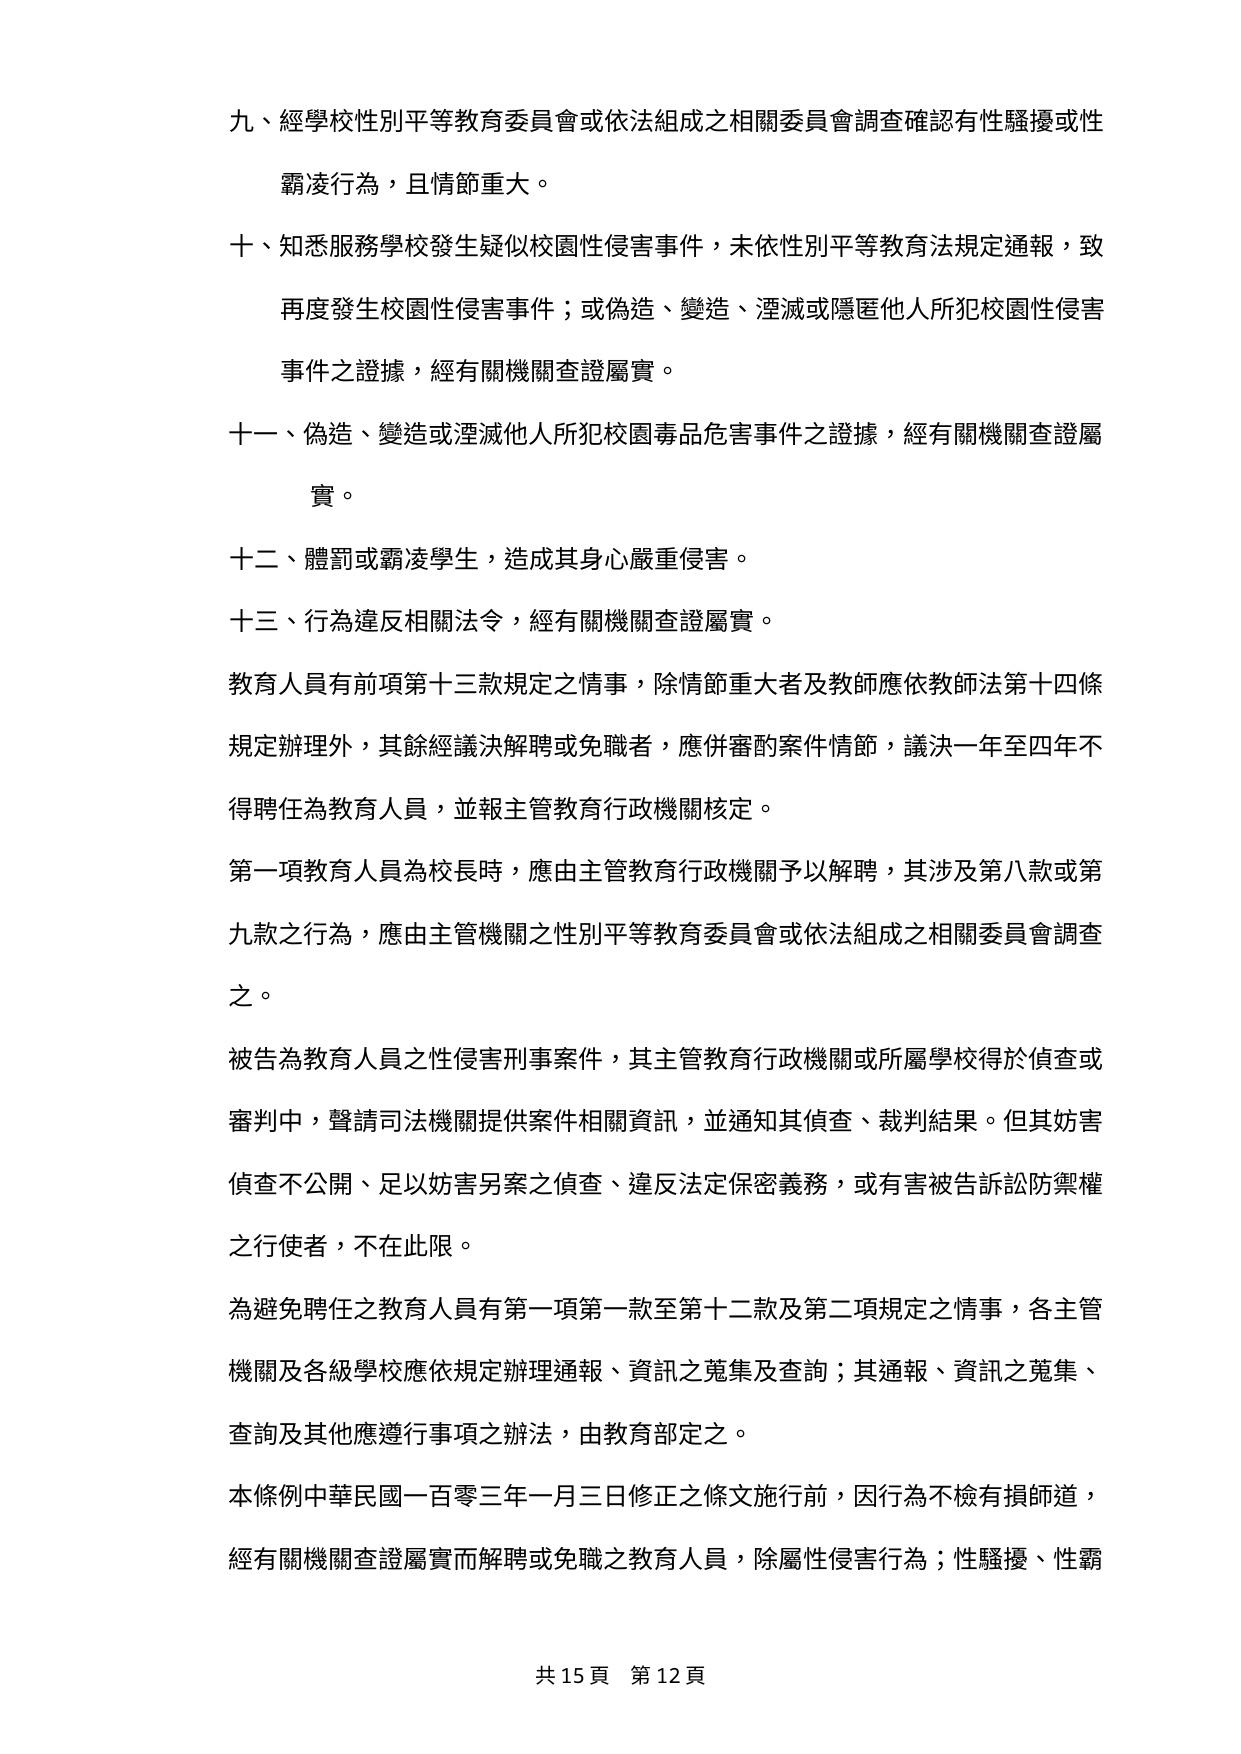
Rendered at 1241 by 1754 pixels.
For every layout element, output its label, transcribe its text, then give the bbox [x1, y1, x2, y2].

text 教育人員有前項第十三款規定之情事，除情節重大者及教師應依教師法第十四條規定辦理外，其餘經議決解聘或免職者，應併審酌案件情節，議決一年至四年不得聘任為教育人員，並報主管教育行政機關核定。 [229, 641, 1122, 828]
text 十二、體罰或霸凌學生，造成其身心嚴重侵害。 [118, 516, 1122, 578]
text 十三、行為違反相關法令，經有關機關查證屬實。 [118, 578, 1122, 641]
text 十、知悉服務學校發生疑似校園性侵害事件，未依性別平等教育法規定通報，致再度發生校園性侵害事件；或偽造、變造、湮滅或隱匿他人所犯校園性侵害事件之證據，經有關機關查證屬實。 [229, 203, 1122, 391]
text 第一項教育人員為校長時，應由主管教育行政機關予以解聘，其涉及第八款或第九款之行為，應由主管機關之性別平等教育委員會或依法組成之相關委員會調查之。 [229, 828, 1122, 1016]
text 本條例中華民國一百零三年一月三日修正之條文施行前，因行為不檢有損師道，經有關機關查證屬實而解聘或免職之教育人員，除屬性侵害行為；性騷擾、性霸 [229, 1453, 1122, 1578]
text 九、經學校性別平等教育委員會或依法組成之相關委員會調查確認有性騷擾或性 霸凌行為，且情節重大。 [229, 78, 1122, 203]
text 十一、偽造、變造或湮滅他人所犯校園毒品危害事件之證據，經有關機關查證屬實。 [229, 391, 1122, 516]
text 為避免聘任之教育人員有第一項第一款至第十二款及第二項規定之情事，各主管機關及各級學校應依規定辦理通報、資訊之蒐集及查詢；其通報、資訊之蒐集、查詢及其他應遵行事項之辦法，由教育部定之。 [229, 1266, 1122, 1453]
text 被告為教育人員之性侵害刑事案件，其主管教育行政機關或所屬學校得於偵查或審判中，聲請司法機關提供案件相關資訊，並通知其偵查、裁判結果。但其妨害偵查不公開、足以妨害另案之偵查、違反法定保密義務，或有害被告訴訟防禦權之行使者，不在此限。 [229, 1016, 1122, 1266]
